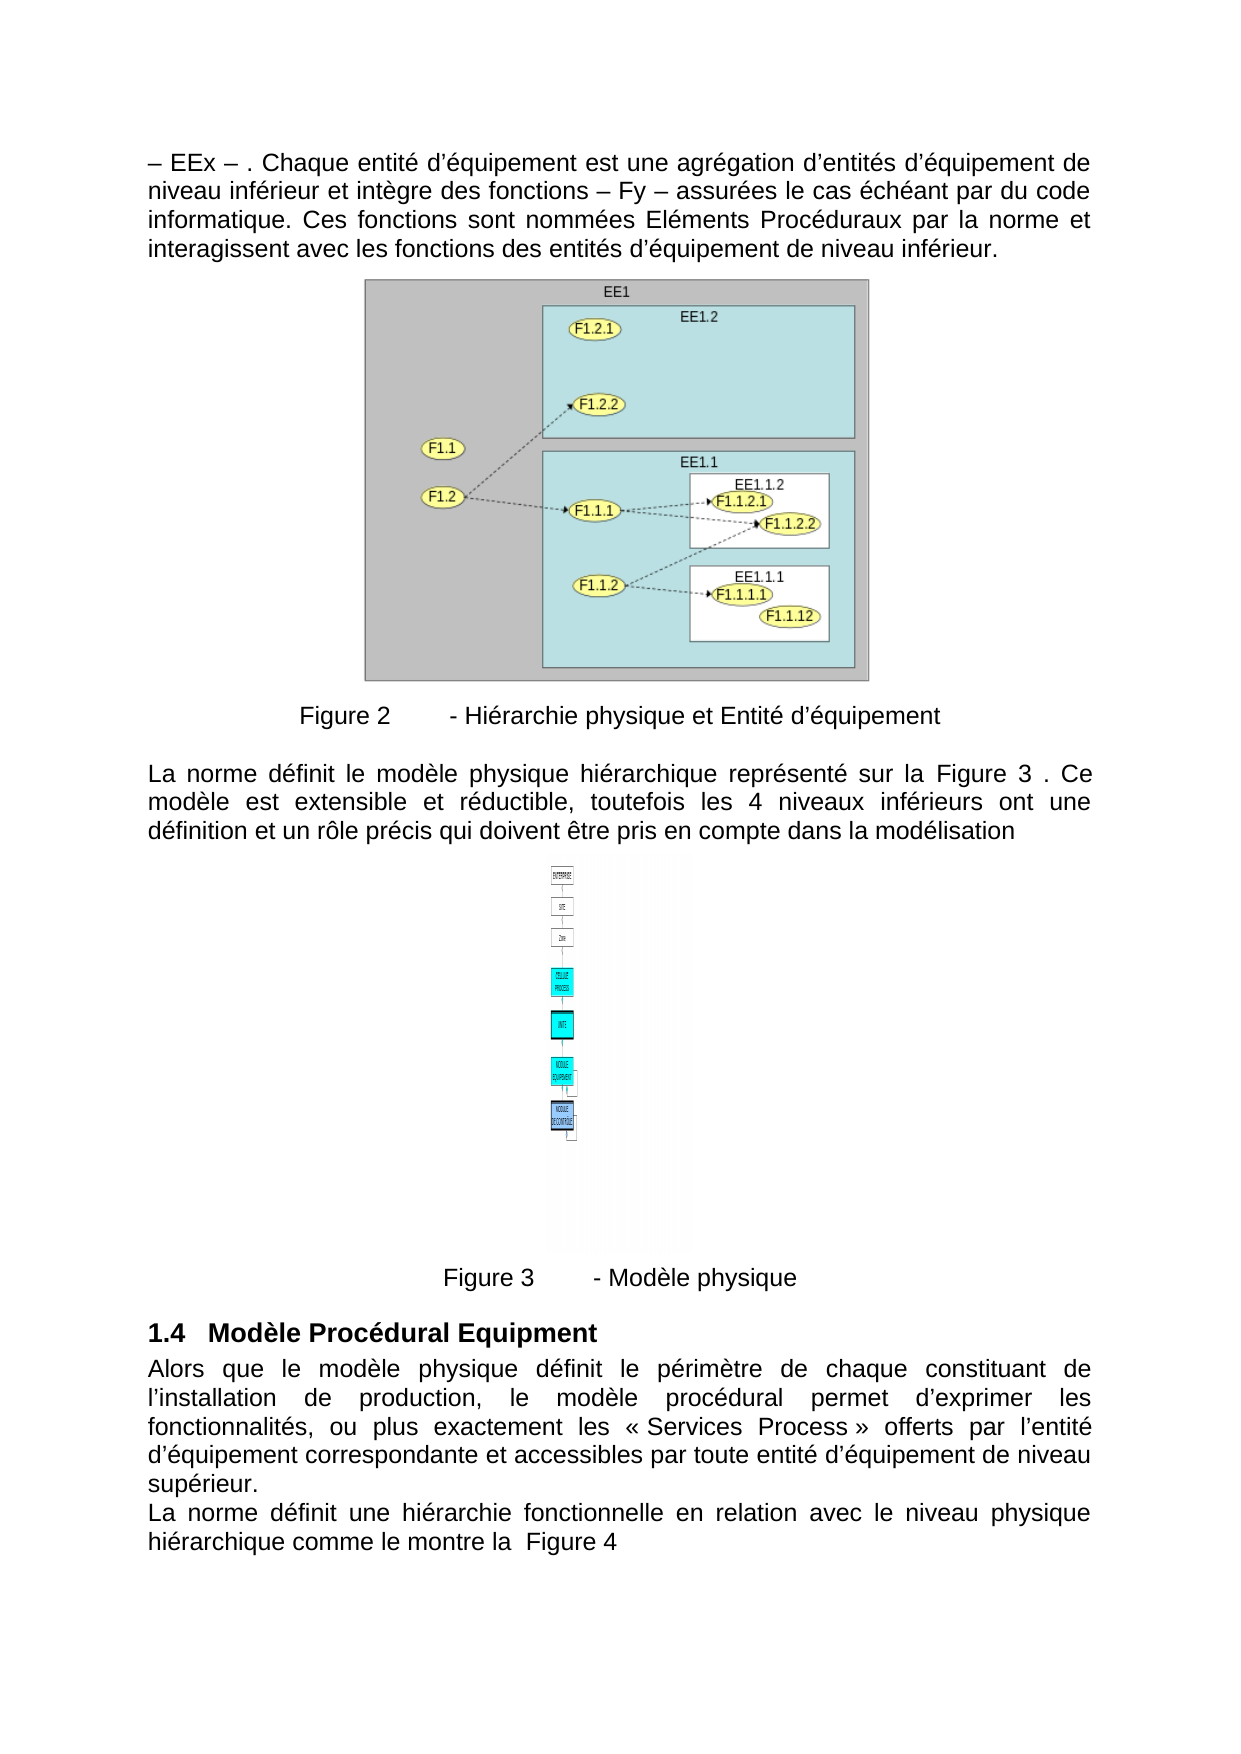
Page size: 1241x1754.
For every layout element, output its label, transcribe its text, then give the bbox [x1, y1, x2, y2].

text Alors que le modèle physique définit le périmètre de chaque constituant de l’installation de production, le modèle procédural permet d’exprimer les fonctionnalités, ou plus exactement les « Services Process » offerts par l’entité d’équipement correspondante et accessibles par toute entité d’équipement de niveau supérieur. [148, 1354, 1093, 1498]
list - Hiérarchie physique et Entité d’équipement [148, 701, 1093, 730]
text La norme définit le modèle physique hiérarchique représenté sur la Figure 3 . Ce modèle est extensible et réductible, toutefois les 4 niveaux inférieurs ont une définition et un rôle précis qui doivent être pris en compte dans la modélisation [148, 759, 1093, 845]
list - Modèle physique [148, 1263, 1093, 1292]
subtitle Modèle Procédural Equipment [148, 1317, 1093, 1348]
text La norme définit une hiérarchie fonctionnelle en relation avec le niveau physique hiérarchique comme le montre la Figure 4 [148, 1498, 1093, 1556]
text – EEx – . Chaque entité d’équipement est une agrégation d’entités d’équipement de niveau inférieur et intègre des fonctions – Fy – assurées le cas échéant par du code informatique. Ces fonctions sont nommées Eléments Procéduraux par la norme et interagissent avec les fonctions des entités d’équipement de niveau inférieur. [148, 148, 1093, 263]
